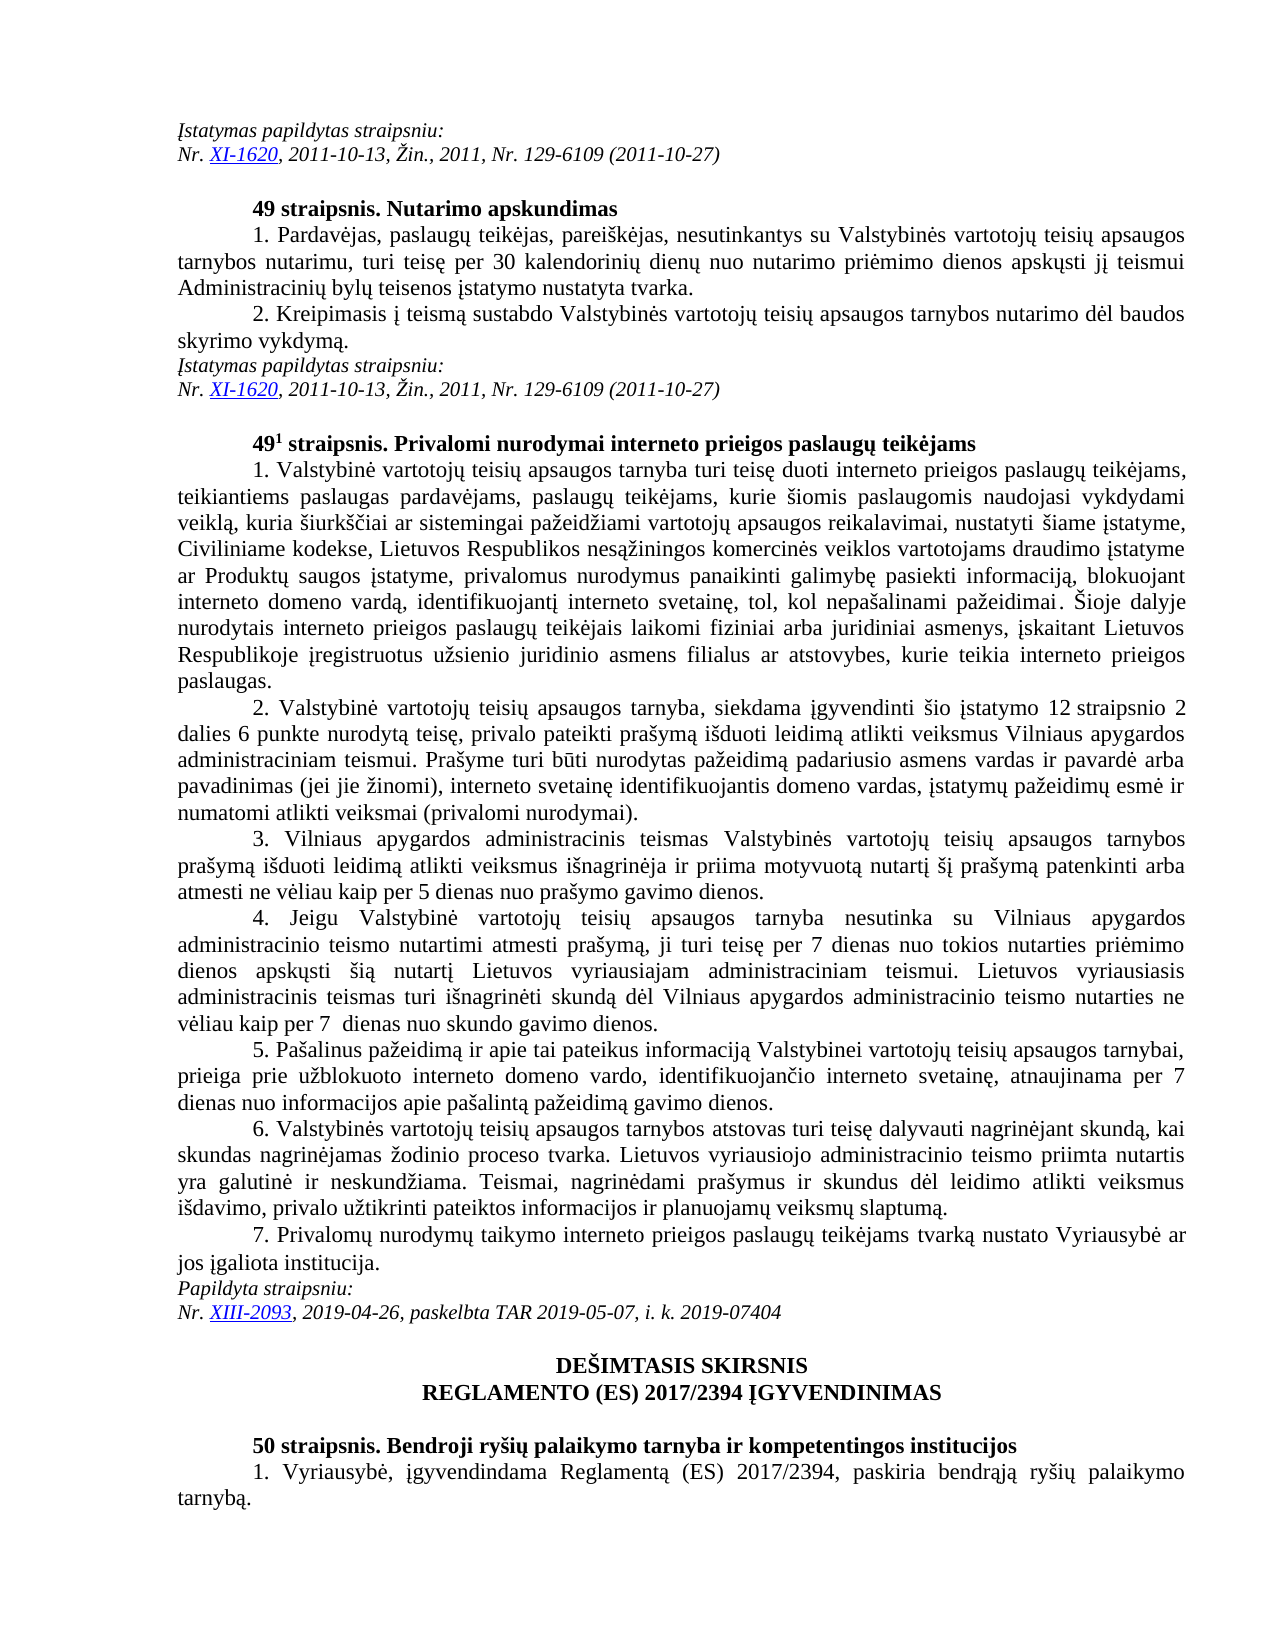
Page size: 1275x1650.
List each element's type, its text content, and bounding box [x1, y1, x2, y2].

text Įstatymas papildytas straipsniu: [177, 118, 1186, 142]
text 49 straipsnis. Nutarimo apskundimas [177, 195, 1186, 221]
text Nr. XI-1620, 2011-10-13, Žin., 2011, Nr. 129-6109 (2011-10-27) [177, 377, 1186, 401]
text 2. Valstybinė vartotojų teisių apsaugos tarnyba, siekdama įgyvendinti šio įstatymo 12 straipsnio 2 dalies 6 punkte nurodytą teisę, privalo pateikti prašymą išduoti leidimą atlikti veiksmus Vilniaus apygardos administraciniam teismui. Prašyme turi būti nurodytas pažeidimą padariusio asmens vardas ir pavardė arba pavadinimas (jei jie žinomi), interneto svetainę identifikuojantis domeno vardas, įstatymų pažeidimų esmė ir numatomi atlikti veiksmai (privalomi nurodymai). [177, 693, 1186, 825]
text 3. Vilniaus apygardos administracinis teismas Valstybinės vartotojų teisių apsaugos tarnybos prašymą išduoti leidimą atlikti veiksmus išnagrinėja ir priima motyvuotą nutartį šį prašymą patenkinti arba atmesti ne vėliau kaip per 5 dienas nuo prašymo gavimo dienos. [177, 825, 1186, 904]
text Nr. XI-1620, 2011-10-13, Žin., 2011, Nr. 129-6109 (2011-10-27) [177, 142, 1186, 166]
text Papildyta straipsniu: [177, 1276, 1186, 1300]
text 4. Jeigu Valstybinė vartotojų teisių apsaugos tarnyba nesutinka su Vilniaus apygardos administracinio teismo nutartimi atmesti prašymą, ji turi teisę per 7 dienas nuo tokios nutarties priėmimo dienos apskųsti šią nutartį Lietuvos vyriausiajam administraciniam teismui. Lietuvos vyriausiasis administracinis teismas turi išnagrinėti skundą dėl Vilniaus apygardos administracinio teismo nutarties ne vėliau kaip per 7 dienas nuo skundo gavimo dienos. [177, 904, 1186, 1036]
text REGLAMENTO (ES) 2017/2394 ĮGYVENDINIMAS [177, 1379, 1186, 1405]
text 6. Valstybinės vartotojų teisių apsaugos tarnybos atstovas turi teisę dalyvauti nagrinėjant skundą, kai skundas nagrinėjamas žodinio proceso tvarka. Lietuvos vyriausiojo administracinio teismo priimta nutartis yra galutinė ir neskundžiama. Teismai, nagrinėdami prašymus ir skundus dėl leidimo atlikti veiksmus išdavimo, privalo užtikrinti pateiktos informacijos ir planuojamų veiksmų slaptumą. [177, 1115, 1186, 1221]
text 5. Pašalinus pažeidimą ir apie tai pateikus informaciją Valstybinei vartotojų teisių apsaugos tarnybai, prieiga prie užblokuoto interneto domeno vardo, identifikuojančio interneto svetainę, atnaujinama per 7 dienas nuo informacijos apie pašalintą pažeidimą gavimo dienos. [177, 1036, 1186, 1115]
text 491 straipsnis. Privalomi nurodymai interneto prieigos paslaugų teikėjams [177, 430, 1186, 456]
text 50 straipsnis. Bendroji ryšių palaikymo tarnyba ir kompetentingos institucijos [177, 1432, 1186, 1458]
text 7. Privalomų nurodymų taikymo interneto prieigos paslaugų teikėjams tvarką nustato Vyriausybė ar jos įgaliota institucija. [177, 1221, 1186, 1276]
text 1. Vyriausybė, įgyvendindama Reglamentą (ES) 2017/2394, paskiria bendrąją ryšių palaikymo tarnybą. [177, 1458, 1186, 1511]
text 1. Valstybinė vartotojų teisių apsaugos tarnyba turi teisę duoti interneto prieigos paslaugų teikėjams, teikiantiems paslaugas pardavėjams, paslaugų teikėjams, kurie šiomis paslaugomis naudojasi vykdydami veiklą, kuria šiurkščiai ar sistemingai pažeidžiami vartotojų apsaugos reikalavimai, nustatyti šiame įstatyme, Civiliniame kodekse, Lietuvos Respublikos nesąžiningos komercinės veiklos vartotojams draudimo įstatyme ar Produktų saugos įstatyme, privalomus nurodymus panaikinti galimybę pasiekti informaciją, blokuojant interneto domeno vardą, identifikuojantį interneto svetainę, tol, kol nepašalinami pažeidimai. Šioje dalyje nurodytais interneto prieigos paslaugų teikėjais laikomi fiziniai arba juridiniai asmenys, įskaitant Lietuvos Respublikoje įregistruotus užsienio juridinio asmens filialus ar atstovybes, kurie teikia interneto prieigos paslaugas. [177, 456, 1186, 693]
text DEŠIMTASIS SKIRSNIS [177, 1353, 1186, 1379]
text Nr. XIII-2093, 2019-04-26, paskelbta TAR 2019-05-07, i. k. 2019-07404 [177, 1300, 1186, 1324]
text 2. Kreipimasis į teismą sustabdo Valstybinės vartotojų teisių apsaugos tarnybos nutarimo dėl baudos skyrimo vykdymą. [177, 300, 1186, 353]
text Įstatymas papildytas straipsniu: [177, 353, 1186, 377]
text 1. Pardavėjas, paslaugų teikėjas, pareiškėjas, nesutinkantys su Valstybinės vartotojų teisių apsaugos tarnybos nutarimu, turi teisę per 30 kalendorinių dienų nuo nutarimo priėmimo dienos apskųsti jį teismui Administracinių bylų teisenos įstatymo nustatyta tvarka. [177, 221, 1186, 300]
